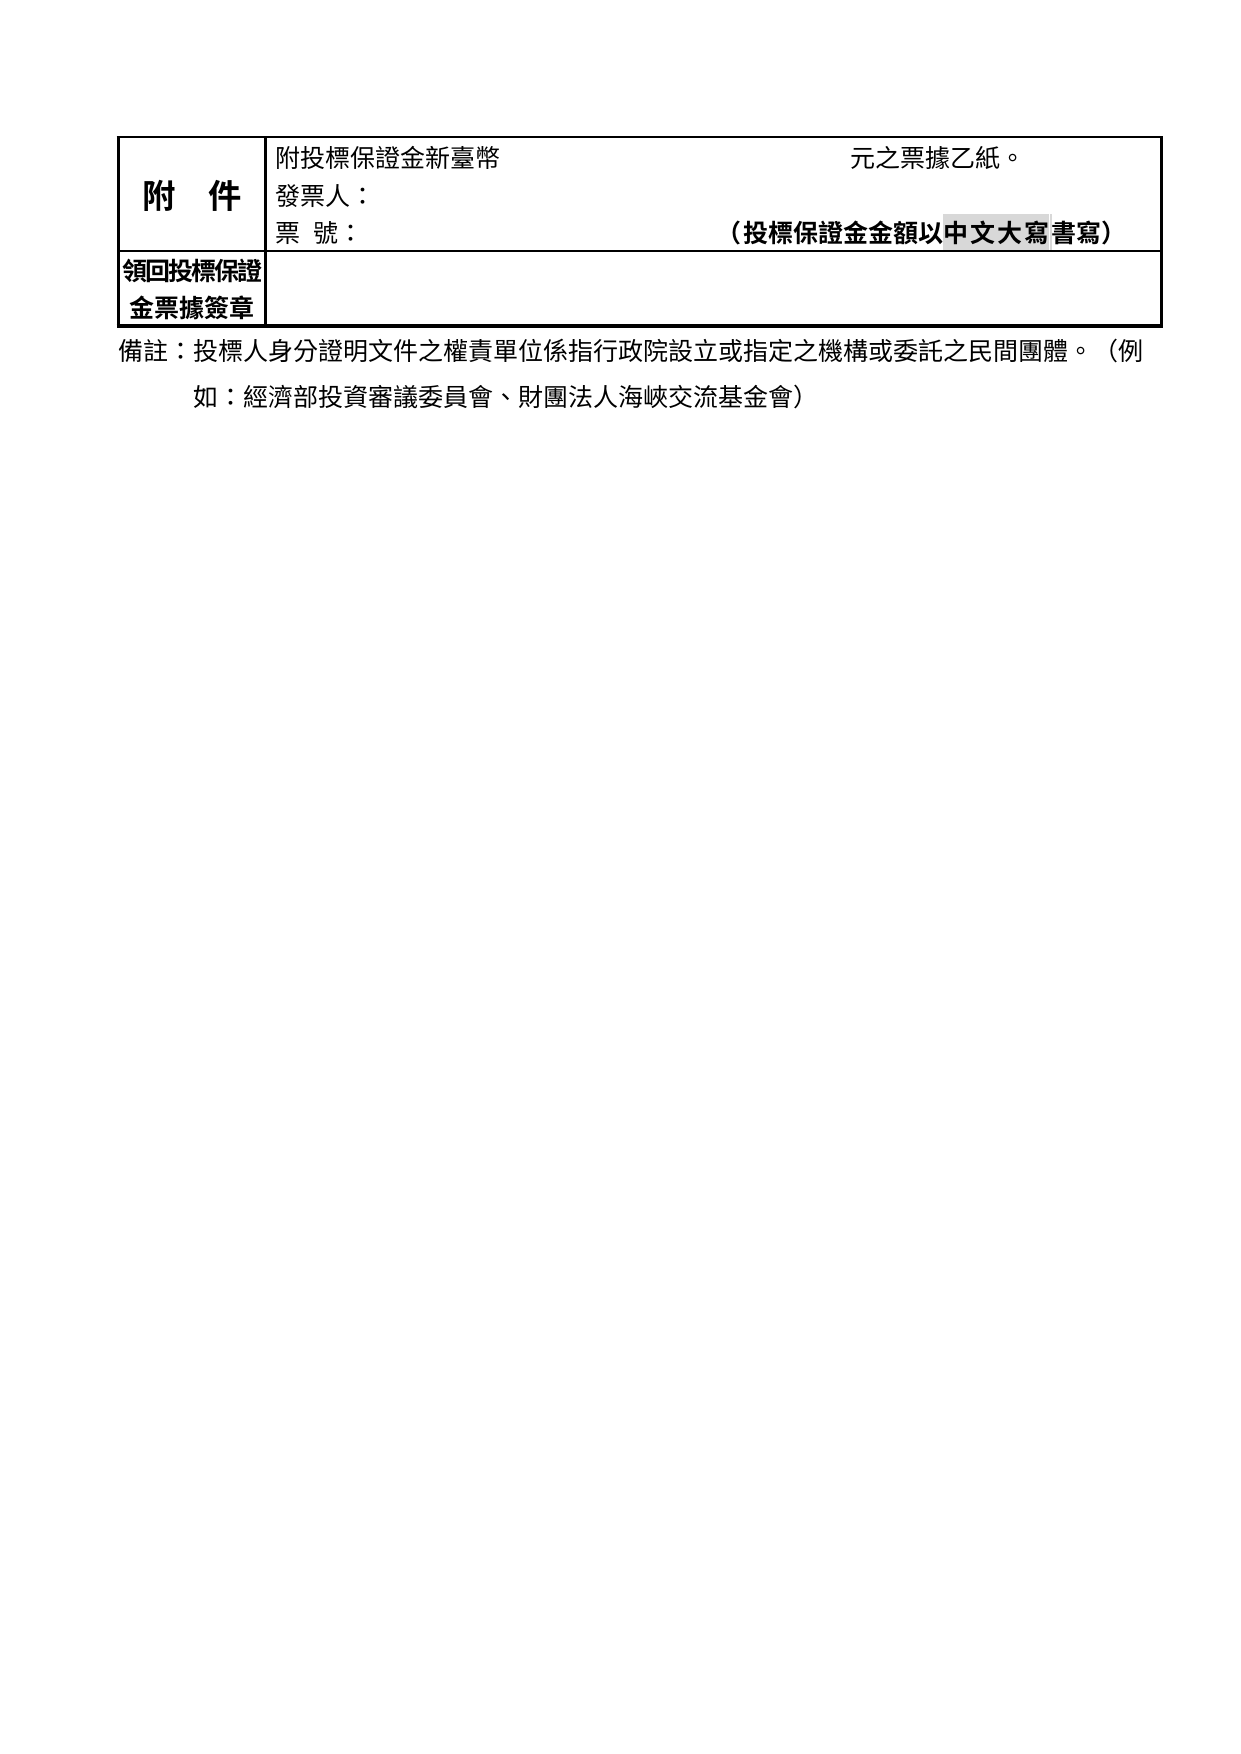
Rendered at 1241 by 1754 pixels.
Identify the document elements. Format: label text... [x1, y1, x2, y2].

text 備註：投標人身分證明文件之權責單位係指行政院設立或指定之機構或委託之民間團體。（例如：經濟部投資審議委員會、財團法人海峽交流基金會） [118, 328, 1151, 418]
table_cell 附投標保證金新臺幣 元之票據乙紙。 發票人： 票 號： （投標保證金金額以中文大寫書寫） [267, 138, 1160, 250]
table_cell [267, 252, 1160, 324]
table_cell 附 件 [120, 138, 264, 250]
table_cell 領回投標保證金票據簽章 [120, 252, 264, 324]
